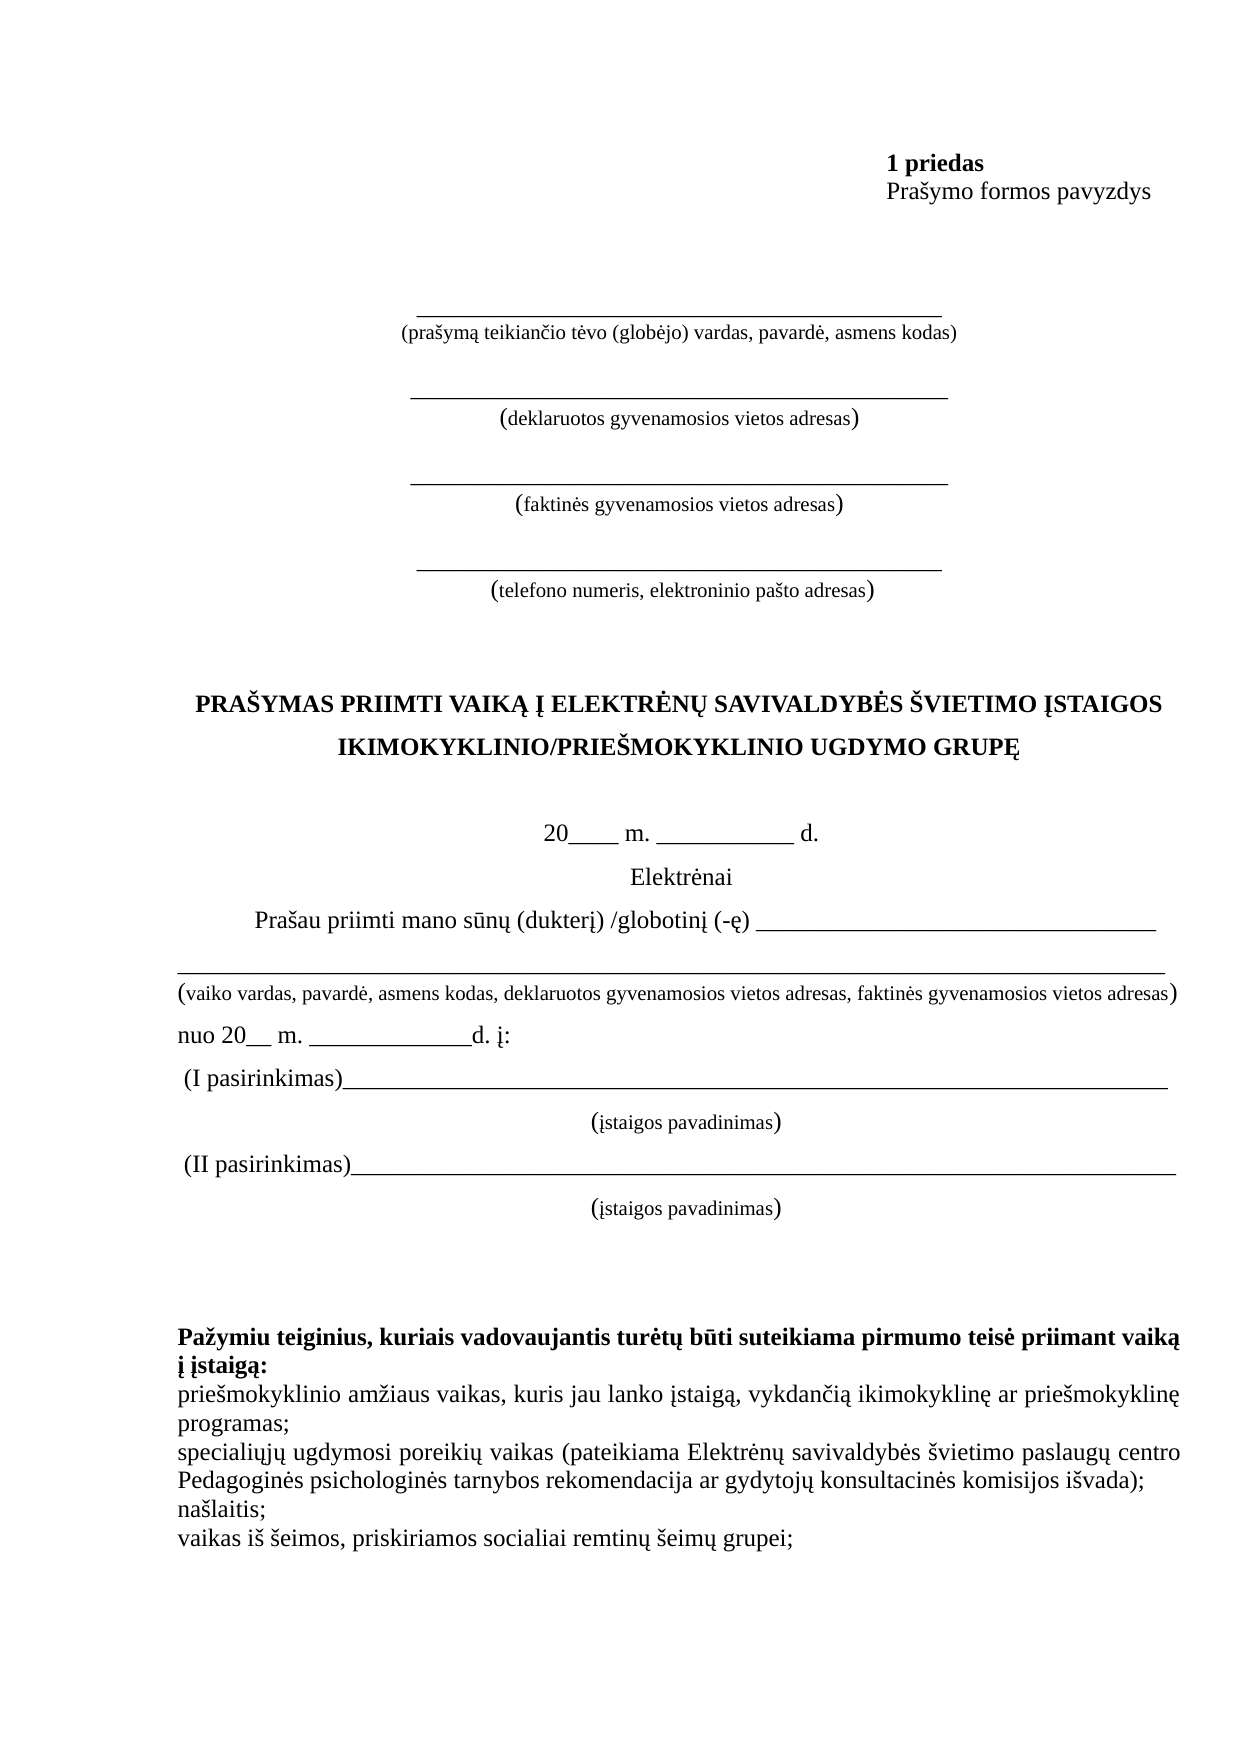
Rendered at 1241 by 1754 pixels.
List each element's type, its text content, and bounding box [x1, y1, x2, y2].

text (telefono numeris, elektroninio pašto adresas) [177, 574, 1181, 603]
text vaikas iš šeimos, priskiriamos socialiai remtinų šeimų grupei; [177, 1523, 1181, 1552]
text priešmokyklinio amžiaus vaikas, kuris jau lanko įstaigą, vykdančią ikimokyklinę ar priešmokyklinę programas; [177, 1379, 1181, 1437]
text PRAŠYMAS PRIIMTI VAIKĄ Į ELEKTRĖNŲ SAVIVALDYBĖS ŠVIETIMO ĮSTAIGOS IKIMOKYKLINIO/PRIEŠMOKYKLINIO UGDYMO GRUPĘ [177, 689, 1181, 761]
text (vaiko vardas, pavardė, asmens kodas, deklaruotos gyvenamosios vietos adresas, faktinės gyvenamosios vietos adresas) [177, 977, 1181, 1005]
text Prašymo formos pavyzdys [177, 176, 1181, 205]
text Elektrėnai [177, 862, 1181, 890]
text (I pasirinkimas)__________________________________________________________________ [177, 1063, 1181, 1092]
text _______________________________________________________________________________ [177, 948, 1181, 977]
text nuo 20__ m. _____________d. į: [177, 1020, 1181, 1048]
text specialiųjų ugdymosi poreikių vaikas (pateikiama Elektrėnų savivaldybės švietimo paslaugų centro Pedagoginės psichologinės tarnybos rekomendacija ar gydytojų konsultacinės komisijos išvada); [177, 1437, 1181, 1494]
text __________________________________________ [177, 291, 1181, 320]
text __________________________________________ [177, 545, 1181, 574]
text 20____ m. ___________ d. [177, 818, 1181, 847]
text ___________________________________________ [177, 459, 1181, 488]
text (II pasirinkimas)__________________________________________________________________ [177, 1149, 1181, 1178]
text (įstaigos pavadinimas) [177, 1192, 1181, 1221]
text (įstaigos pavadinimas) [177, 1106, 1181, 1135]
text (prašymą teikiančio tėvo (globėjo) vardas, pavardė, asmens kodas) [177, 320, 1181, 344]
text Pažymiu teiginius, kuriais vadovaujantis turėtų būti suteikiama pirmumo teisė priimant vaiką į įstaigą: [177, 1322, 1181, 1379]
text ___________________________________________ [177, 373, 1181, 402]
text Prašau priimti mano sūnų (dukterį) /globotinį (-ę) ________________________________ [177, 905, 1181, 933]
text (faktinės gyvenamosios vietos adresas) [177, 488, 1181, 517]
text našlaitis; [177, 1494, 1181, 1523]
text 1 priedas [177, 148, 1181, 176]
text (deklaruotos gyvenamosios vietos adresas) [177, 402, 1181, 430]
